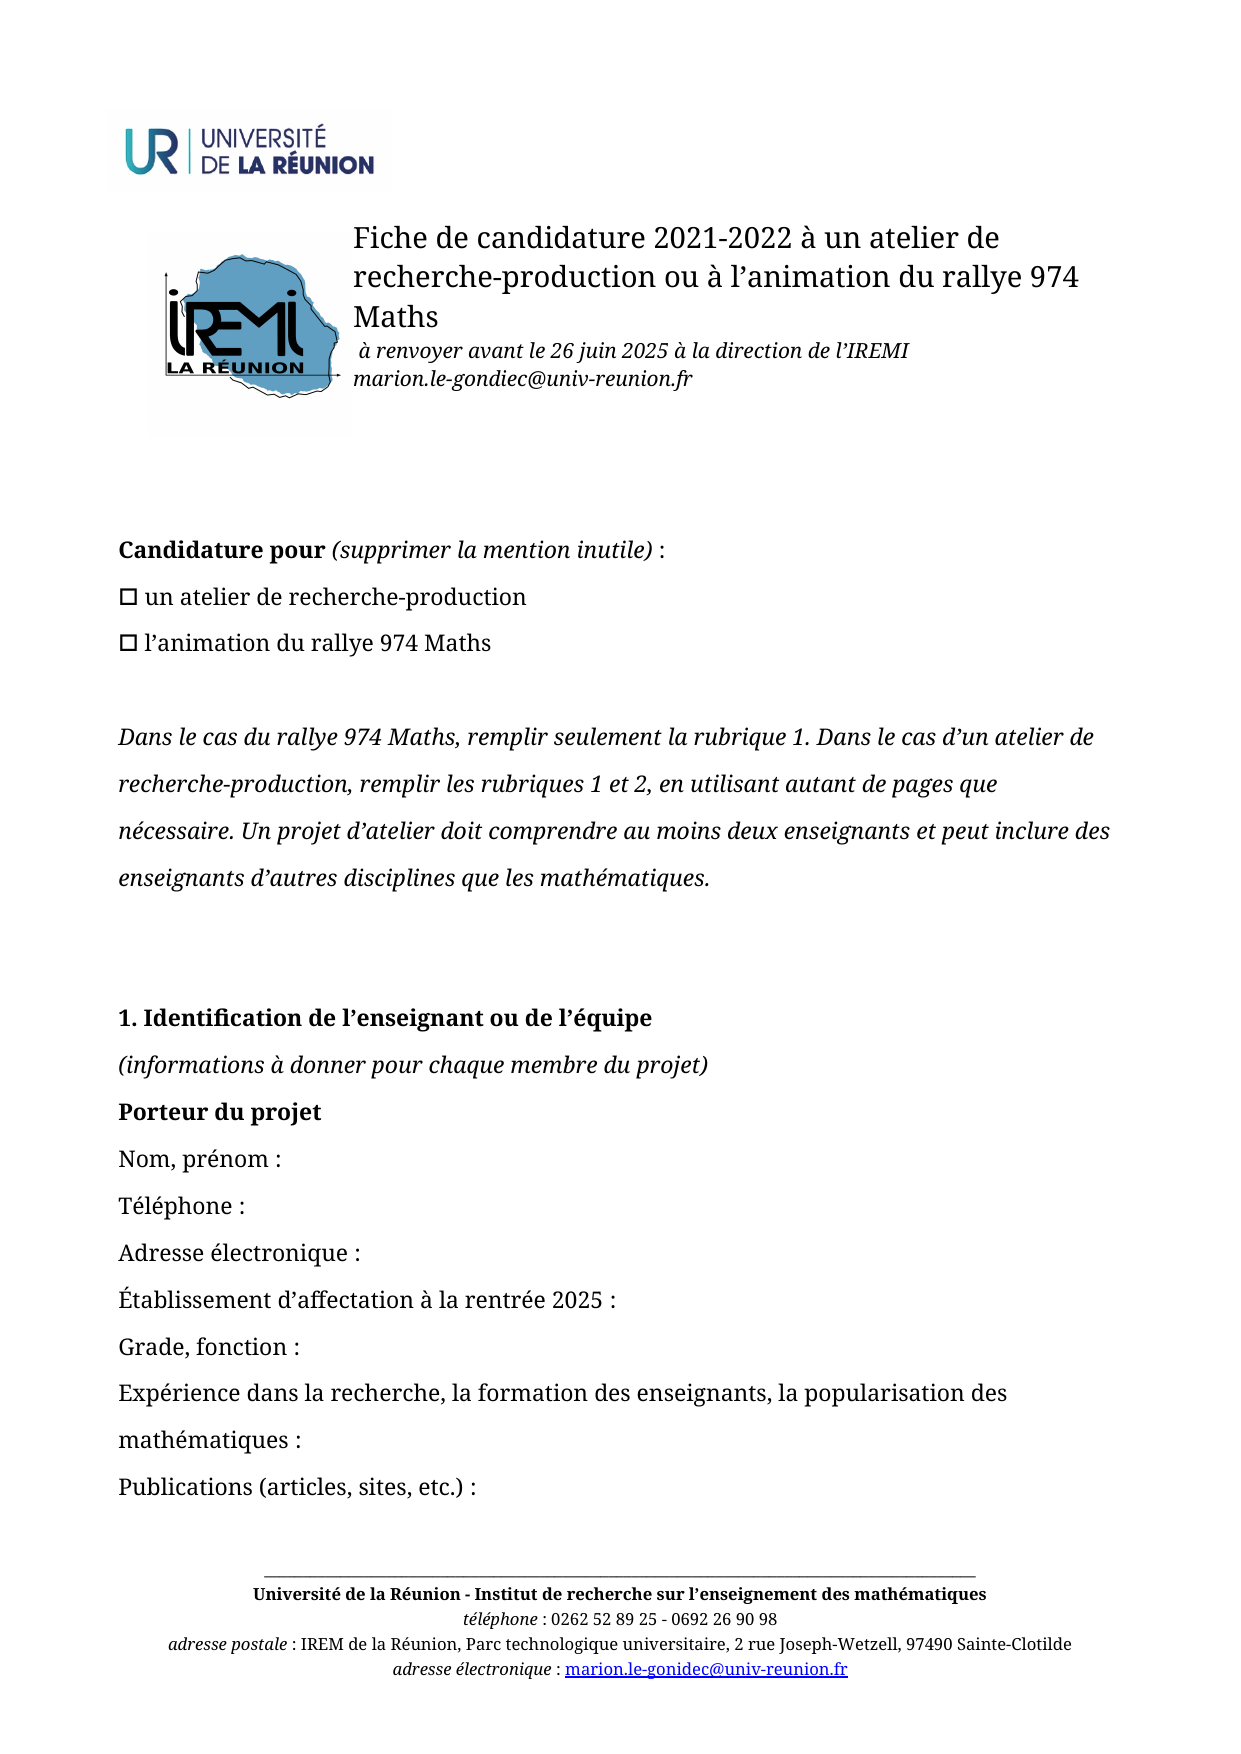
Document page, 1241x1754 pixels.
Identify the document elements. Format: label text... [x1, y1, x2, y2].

text □ un atelier de recherche-production [118, 580, 1122, 612]
text Porteur du projet [118, 1096, 1122, 1127]
text □ l’animation du rallye 974 Maths [118, 627, 1122, 658]
subtitle Dans le cas du rallye 974 Maths, remplir seulement la rubrique 1. Dans le cas d’un atelier de recherche-production, remplir les rubriques 1 et 2, en utilisant autant de pages que nécessaire. Un projet d’atelier doit comprendre au moins deux enseignants et peut inclure des enseignants d’autres disciplines que les mathématiques. [118, 721, 1122, 893]
text Adresse électronique : [118, 1237, 1122, 1268]
text Téléphone : [118, 1190, 1122, 1221]
text à renvoyer avant le 26 juin 2025 à la direction de l’IREMI [353, 336, 1122, 364]
subtitle (informations à donner pour chaque membre du projet) [118, 1049, 1122, 1080]
text Grade, fonction : [118, 1330, 1122, 1362]
text Nom, prénom : [118, 1143, 1122, 1174]
picture [106, 109, 394, 192]
text Fiche de candidature 2021-2022 à un atelier de [118, 217, 1122, 257]
text Candidature pour (supprimer la mention inutile) : [118, 533, 1122, 565]
subtitle 1. Identification de l’enseignant ou de l’équipe [118, 1002, 1122, 1033]
text marion.le-gondiec@univ-reunion.fr [353, 364, 1122, 393]
text Publications (articles, sites, etc.) : [118, 1471, 1122, 1502]
picture [147, 232, 353, 438]
text recherche-production ou à l’animation du rallye 974 Maths [353, 257, 1122, 336]
text Établissement d’affectation à la rentrée 2025 : [118, 1283, 1122, 1315]
text [118, 364, 147, 393]
text Expérience dans la recherche, la formation des enseignants, la popularisation des mathématiques : [118, 1377, 1122, 1455]
text [118, 257, 147, 336]
